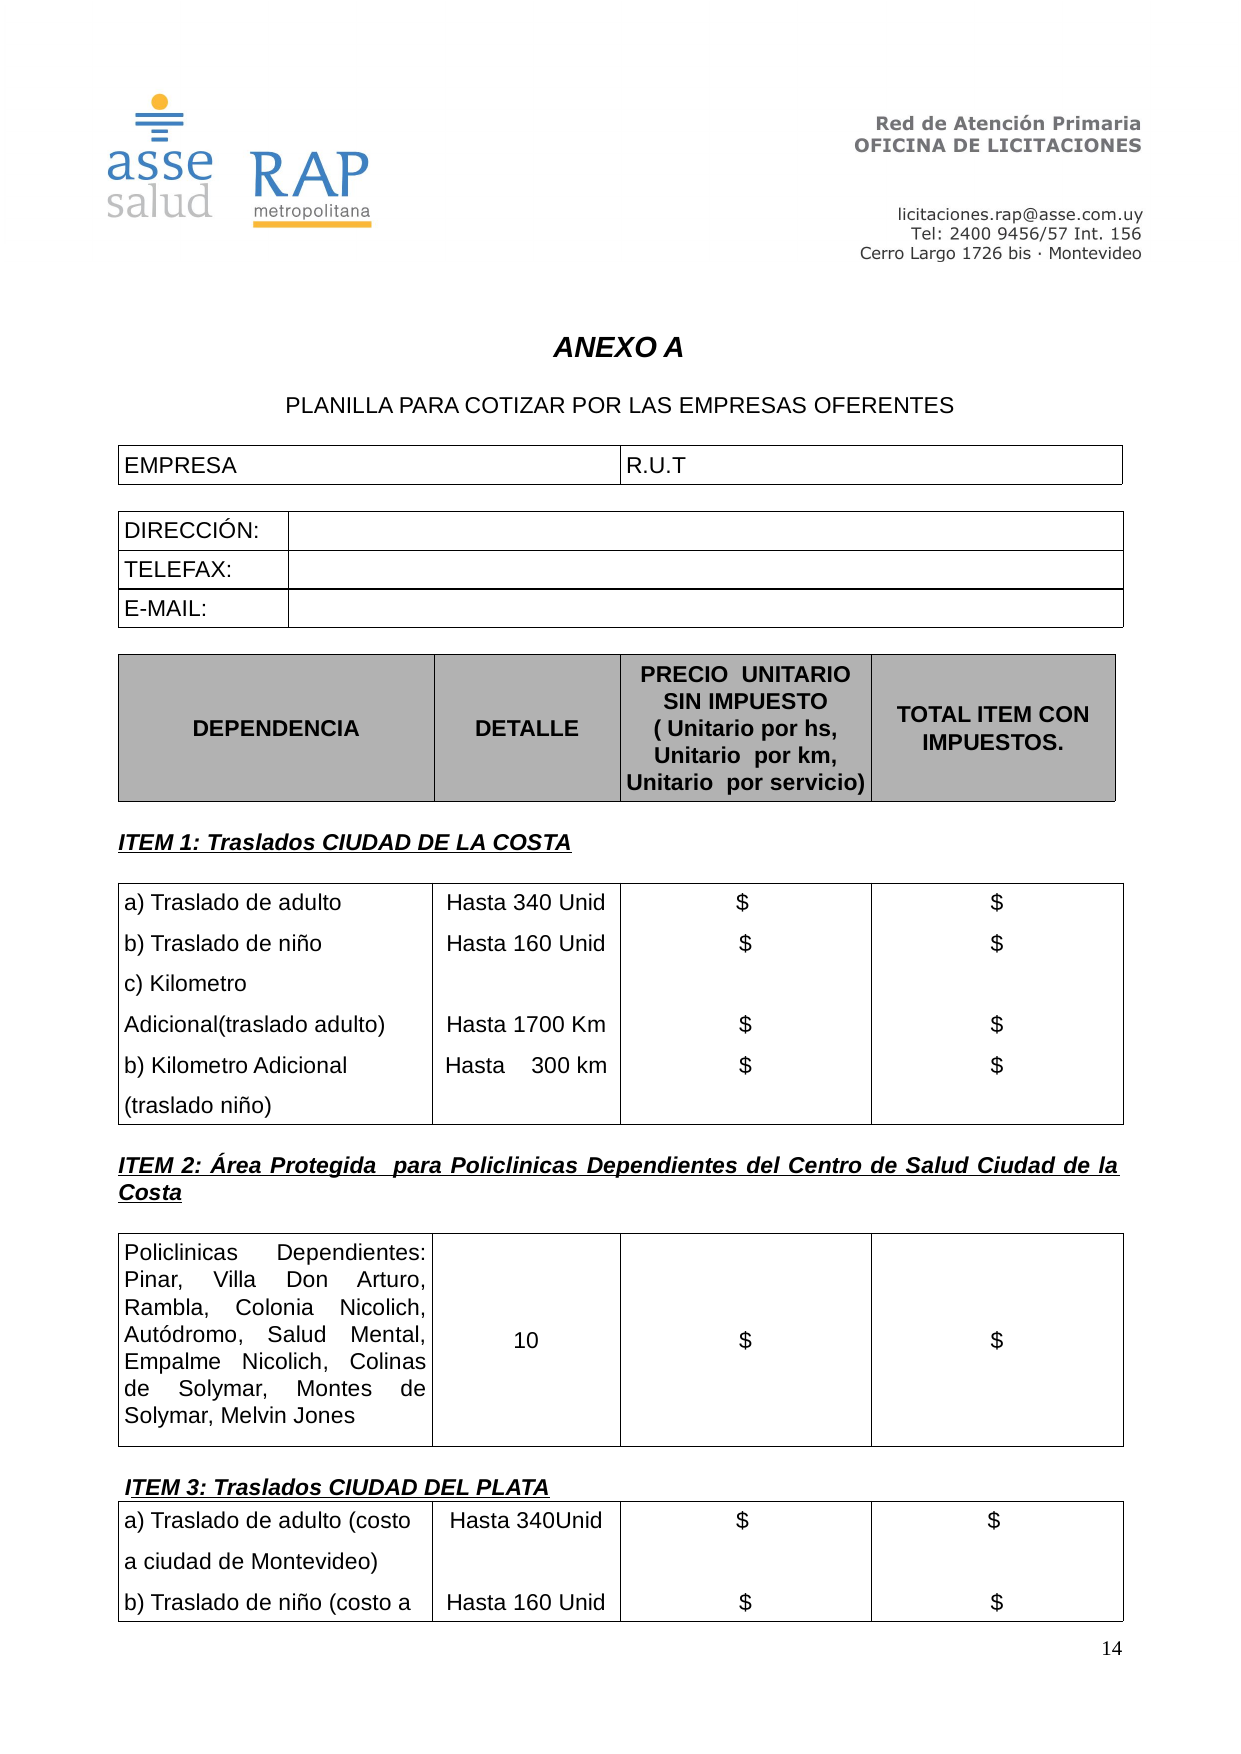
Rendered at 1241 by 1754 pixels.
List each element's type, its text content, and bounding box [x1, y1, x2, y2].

text ITEM 2: Área Protegida para Policlinicas Dependientes del Centro de Salud Ciudad de la Costa [118, 1152, 1122, 1206]
table_header R.U.T [621, 446, 1122, 484]
table_header a) Traslado de adulto b) Traslado de niño c) Kilometro Adicional(traslado adulto) b) Kilometro Adicional (traslado niño) [119, 884, 432, 1124]
table_header 10 [433, 1234, 620, 1446]
table_header [289, 590, 1123, 627]
table_header [289, 551, 1123, 588]
table_header $ $ [872, 1502, 1123, 1621]
table_header a) Traslado de adulto (costo a ciudad de Montevideo) b) Traslado de niño (costo a [119, 1502, 432, 1621]
table_header DEPENDENCIA [119, 655, 434, 801]
table_header DETALLE [435, 655, 620, 801]
text ANEXO A [118, 330, 1122, 364]
table_header DIRECCIÓN: [119, 512, 288, 549]
table_header Hasta 340Unid Hasta 160 Unid [433, 1502, 620, 1621]
table_header PRECIO UNITARIO SIN IMPUESTO ( Unitario por hs, Unitario por km, Unitario por servicio) [621, 655, 871, 801]
table_header $ $ $ $ [872, 884, 1123, 1124]
table_header Hasta 340 Unid Hasta 160 Unid Hasta 1700 Km Hasta 300 km [433, 884, 620, 1124]
text ITEM 3: Traslados CIUDAD DEL PLATA [118, 1474, 1122, 1501]
table_header E-MAIL: [119, 590, 288, 627]
table_header $ [872, 1234, 1123, 1446]
table_header $ $ $ $ [621, 884, 871, 1124]
text PLANILLA PARA COTIZAR POR LAS EMPRESAS OFERENTES [118, 391, 1122, 418]
table_header $ [621, 1234, 871, 1446]
text ITEM 1: Traslados CIUDAD DE LA COSTA [118, 828, 1122, 856]
table_header EMPRESA [119, 446, 620, 484]
picture [4, 1, 1239, 262]
table_header TOTAL ITEM CON IMPUESTOS. [872, 655, 1115, 801]
table_header Policlinicas Dependientes: Pinar, Villa Don Arturo, Rambla, Colonia Nicolich, Autódromo, Salud Mental, Empalme Nicolich, Colinas de Solymar, Montes de Solymar, Melvin Jones [119, 1234, 432, 1446]
table_header $ $ [621, 1502, 871, 1621]
table_header [289, 512, 1123, 549]
table_header TELEFAX: [119, 551, 288, 588]
